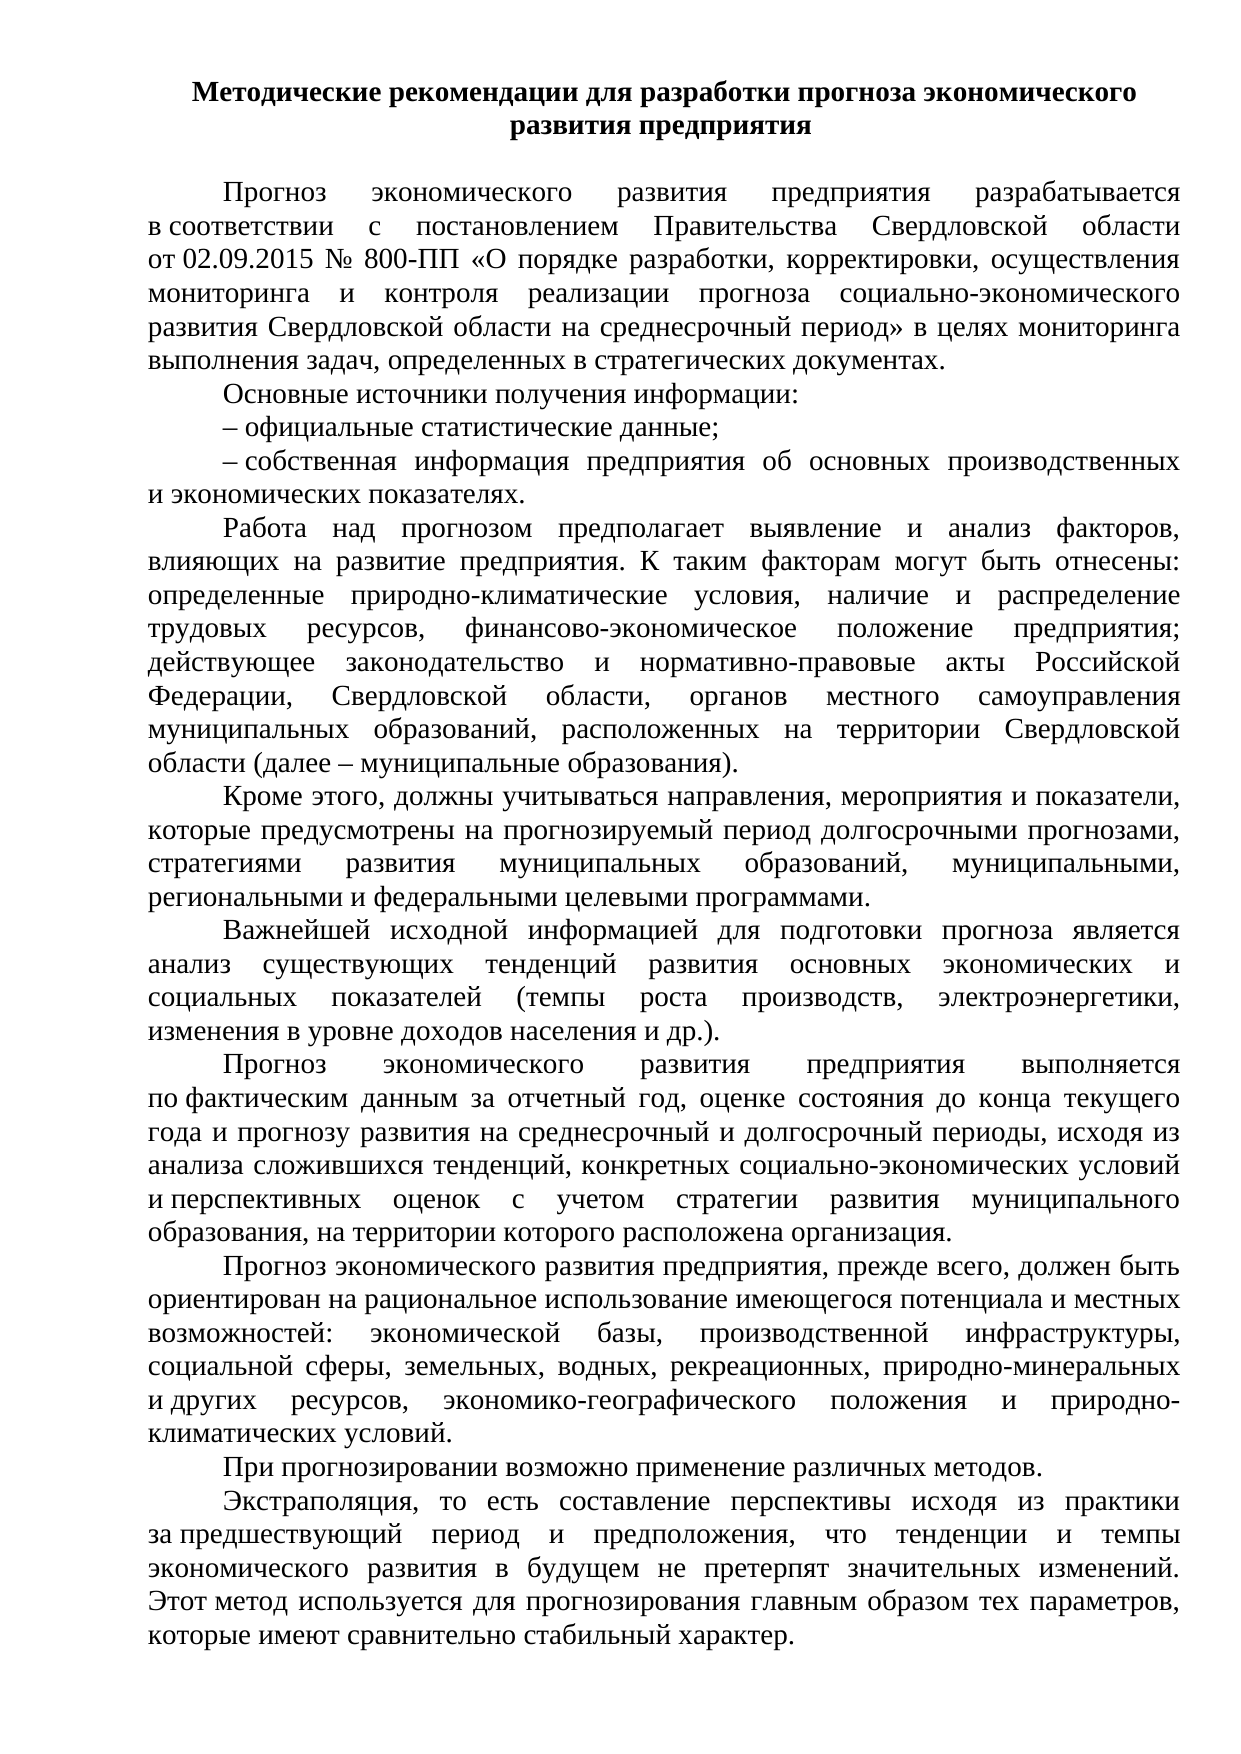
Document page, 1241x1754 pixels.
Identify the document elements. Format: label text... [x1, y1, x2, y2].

text Кроме этого, должны учитываться направления, мероприятия и показатели, которые предусмотрены на прогнозируемый период долгосрочными прогнозами, стратегиями развития муниципальных образований, муниципальными, региональными и федеральными целевыми программами. [148, 778, 1181, 912]
text Прогноз экономического развития предприятия выполняется по фактическим данным за отчетный год, оценке состояния до конца текущего года и прогнозу развития на среднесрочный и долгосрочный периоды, исходя из анализа сложившихся тенденций, конкретных социально-экономических условий и перспективных оценок с учетом стратегии развития муниципального образования, на территории которого расположена организация. [148, 1047, 1181, 1248]
text – собственная информация предприятия об основных производственных и экономических показателях. [148, 443, 1181, 510]
text Экстраполяция, то есть составление перспективы исходя из практики за предшествующий период и предположения, что тенденции и темпы экономического развития в будущем не претерпят значительных изменений. Этот метод используется для прогнозирования главным образом тех параметров, которые имеют сравнительно стабильный характер. [148, 1483, 1181, 1650]
text При прогнозировании возможно применение различных методов. [148, 1449, 1181, 1483]
text Важнейшей исходной информацией для подготовки прогноза является анализ существующих тенденций развития основных экономических и социальных показателей (темпы роста производств, электроэнергетики, изменения в уровне доходов населения и др.). [148, 912, 1181, 1047]
text Методические рекомендации для разработки прогноза экономического развития предприятия [148, 74, 1181, 141]
text Прогноз экономического развития предприятия разрабатывается в соответствии с постановлением Правительства Свердловской области от 02.09.2015 № 800-ПП «О порядке разработки, корректировки, осуществления мониторинга и контроля реализации прогноза социально-экономического развития Свердловской области на среднесрочный период» в целях мониторинга выполнения задач, определенных в стратегических документах. [148, 174, 1181, 376]
text Основные источники получения информации: [148, 376, 1181, 409]
text – официальные статистические данные; [148, 409, 1181, 443]
text Работа над прогнозом предполагает выявление и анализ факторов, влияющих на развитие предприятия. К таким факторам могут быть отнесены: определенные природно-климатические условия, наличие и распределение трудовых ресурсов, финансово-экономическое положение предприятия; действующее законодательство и нормативно-правовые акты Российской Федерации, Свердловской области, органов местного самоуправления муниципальных образований, расположенных на территории Свердловской области (далее – муниципальные образования). [148, 510, 1181, 778]
text Прогноз экономического развития предприятия, прежде всего, должен быть ориентирован на рациональное использование имеющегося потенциала и местных возможностей: экономической базы, производственной инфраструктуры, социальной сферы, земельных, водных, рекреационных, природно-минеральных и других ресурсов, экономико-географического положения и природно-климатических условий. [148, 1248, 1181, 1449]
